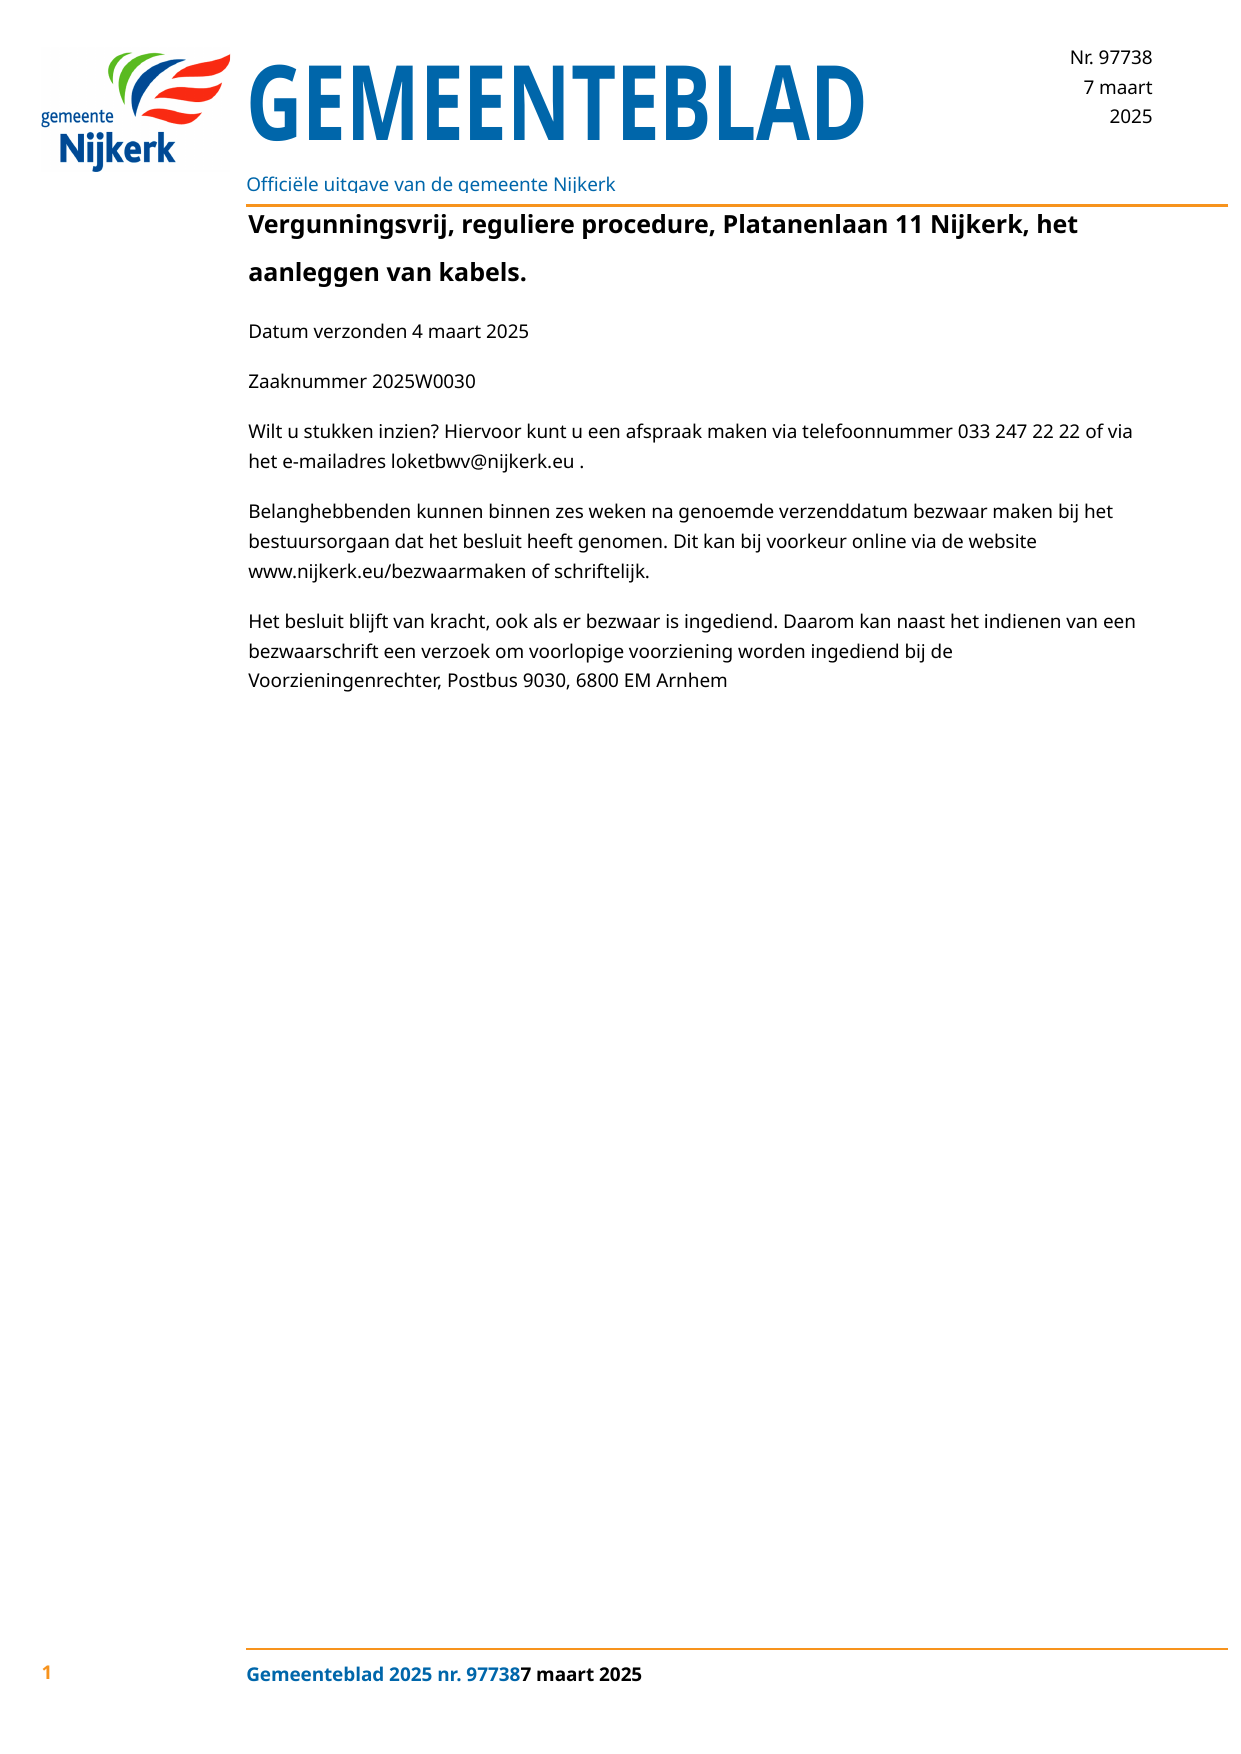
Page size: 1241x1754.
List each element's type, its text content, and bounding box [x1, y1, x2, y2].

text Het besluit blijft van kracht, ook als er bezwaar is ingediend. Daarom kan naast het indienen van een bezwaarschrift een verzoek om voorlopige voorziening worden ingediend bij de Voorzieningenrechter, Postbus 9030, 6800 EM Arnhem [248, 608, 1152, 693]
text Zaaknummer 2025W0030 [248, 368, 1152, 394]
text Vergunningsvrij, reguliere procedure, Platanenlaan 11 Nijkerk, het aanleggen van kabels. [248, 207, 1152, 288]
picture [41, 47, 231, 172]
text Belanghebbenden kunnen binnen zes weken na genoemde verzenddatum bezwaar maken bij het bestuursorgaan dat het besluit heeft genomen. Dit kan bij voorkeur online via de website www.nijkerk.eu/bezwaarmaken of schriftelijk. [248, 499, 1152, 584]
text Wilt u stukken inzien? Hiervoor kunt u een afspraak maken via telefoonnummer 033 247 22 22 of via het e-mailadres loketbwv@nijkerk.eu . [248, 419, 1152, 474]
text Datum verzonden 4 maart 2025 [248, 318, 1152, 344]
